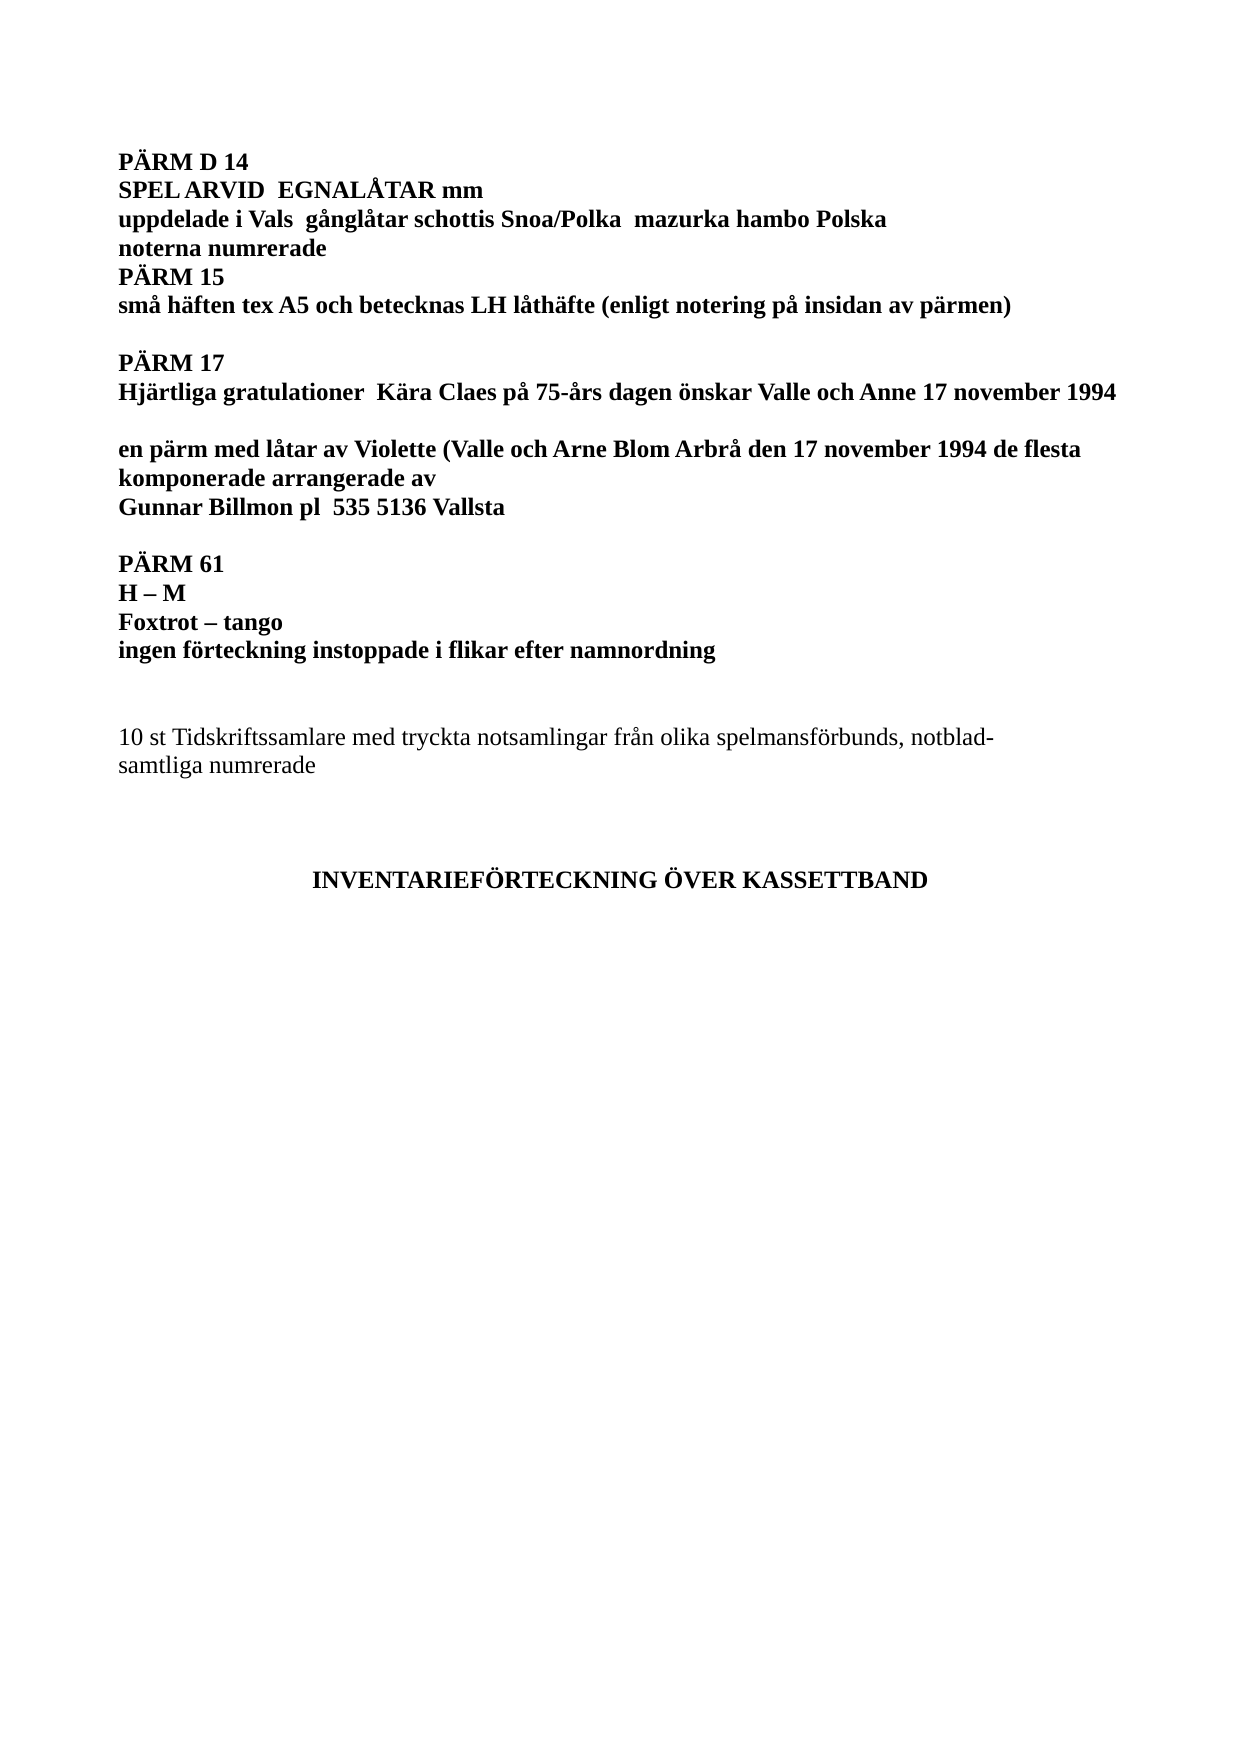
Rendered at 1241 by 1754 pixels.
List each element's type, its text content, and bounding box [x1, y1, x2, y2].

text en pärm med låtar av Violette (Valle och Arne Blom Arbrå den 17 november 1994 de flesta komponerade arrangerade av [118, 434, 1122, 492]
text SPEL ARVID EGNALÅTAR mm [118, 176, 1122, 204]
text Gunnar Billmon pl 535 5136 Vallsta [118, 492, 1122, 521]
text noterna numrerade [118, 233, 1122, 262]
text 10 st Tidskriftssamlare med tryckta notsamlingar från olika spelmansförbunds, notblad- [118, 722, 1122, 751]
text Hjärtliga gratulationer Kära Claes på 75-års dagen önskar Valle och Anne 17 november 1994 [118, 377, 1122, 406]
text ingen förteckning instoppade i flikar efter namnordning [118, 636, 1122, 664]
text H – M [118, 578, 1122, 607]
text PÄRM D 14 [118, 147, 1122, 176]
text PÄRM 61 [118, 549, 1122, 578]
text PÄRM 15 [118, 262, 1122, 291]
text små häften tex A5 och betecknas LH låthäfte (enligt notering på insidan av pärmen) [118, 291, 1122, 319]
text PÄRM 17 [118, 348, 1122, 377]
text Foxtrot – tango [118, 607, 1122, 636]
text INVENTARIEFÖRTECKNING ÖVER KASSETTBAND [118, 866, 1122, 894]
text uppdelade i Vals gånglåtar schottis Snoa/Polka mazurka hambo Polska [118, 204, 1122, 233]
text samtliga numrerade [118, 751, 1122, 779]
